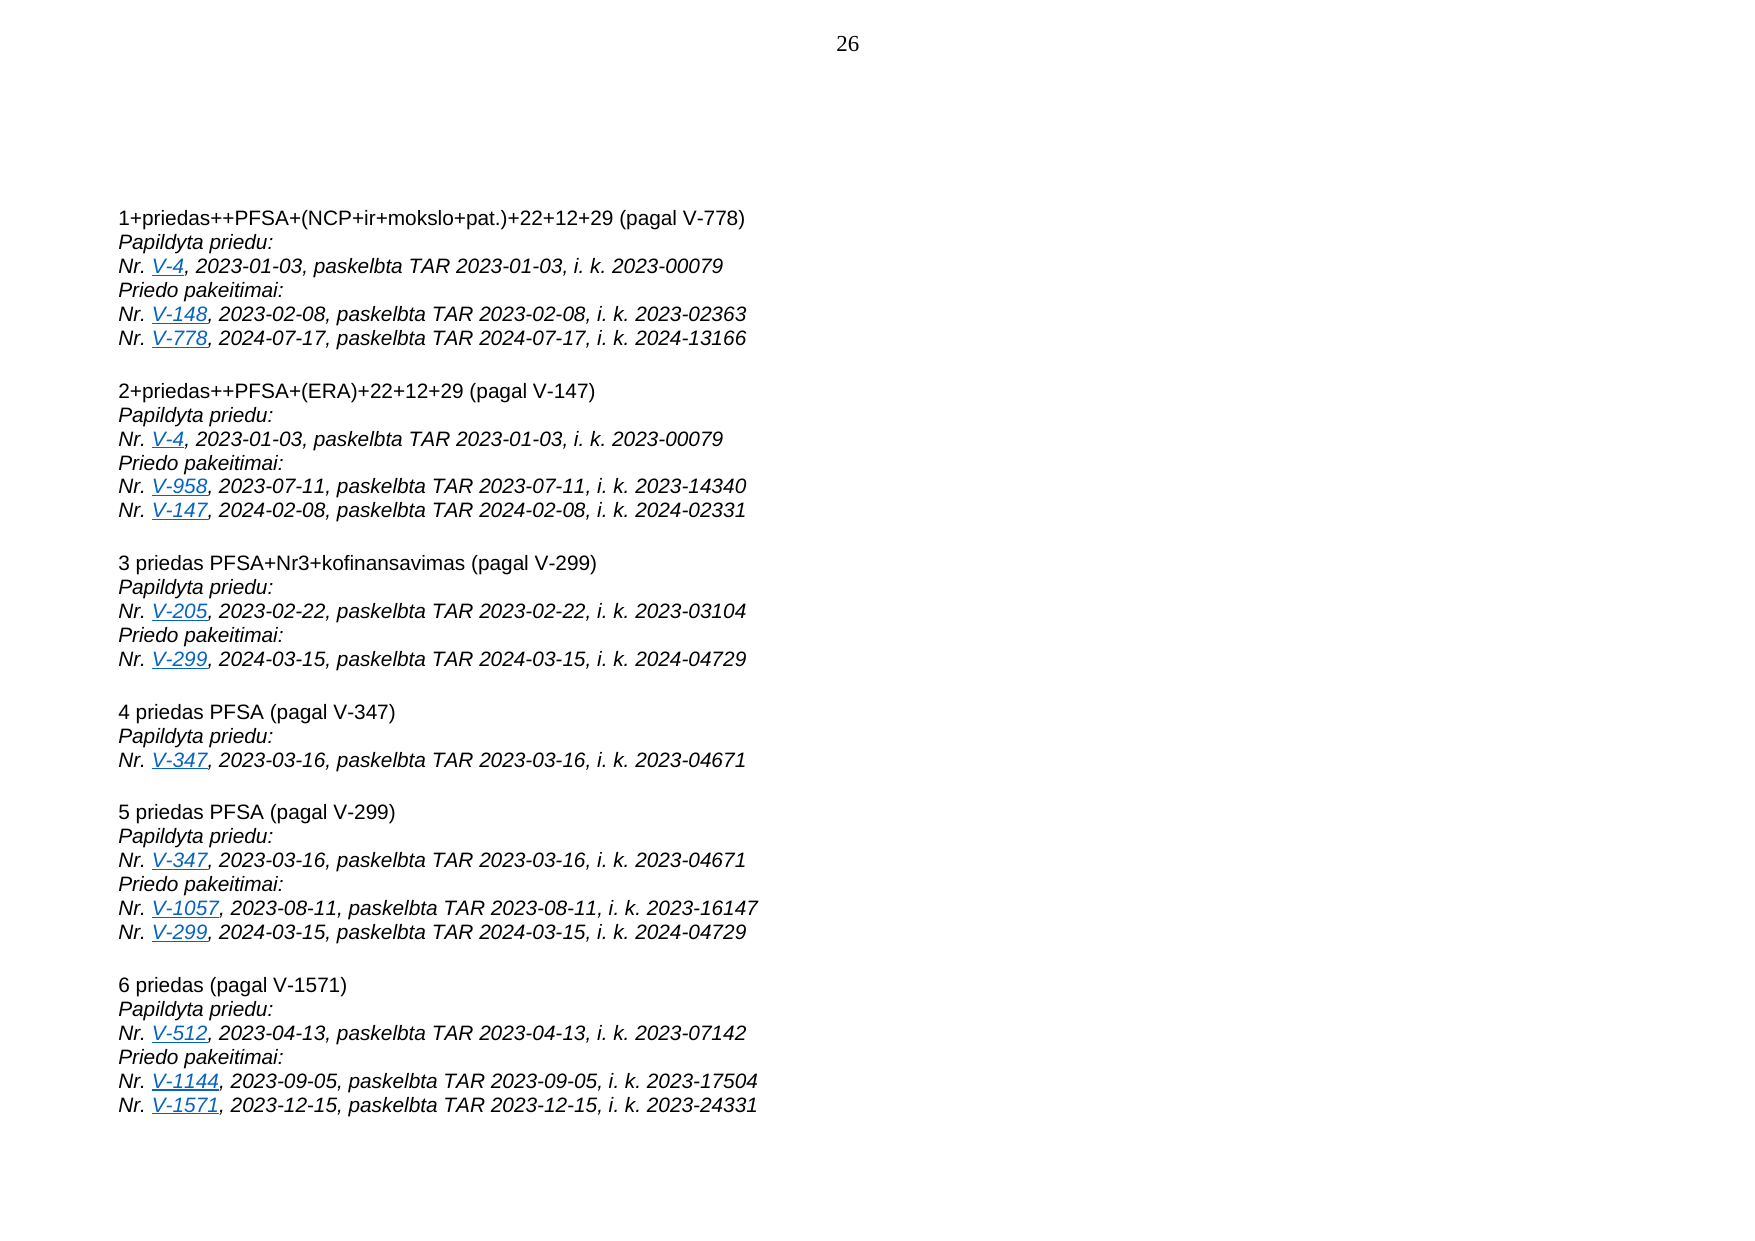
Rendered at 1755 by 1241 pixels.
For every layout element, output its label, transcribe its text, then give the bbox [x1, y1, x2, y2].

text Nr. V-347, 2023-03-16, paskelbta TAR 2023-03-16, i. k. 2023-04671 [118, 747, 1577, 771]
text Nr. V-1571, 2023-12-15, paskelbta TAR 2023-12-15, i. k. 2023-24331 [118, 1092, 1577, 1116]
text Nr. V-205, 2023-02-22, paskelbta TAR 2023-02-22, i. k. 2023-03104 [118, 599, 1577, 623]
text Nr. V-347, 2023-03-16, paskelbta TAR 2023-03-16, i. k. 2023-04671 [118, 848, 1577, 872]
text Nr. V-4, 2023-01-03, paskelbta TAR 2023-01-03, i. k. 2023-00079 [118, 426, 1577, 450]
text Priedo pakeitimai: [118, 278, 1577, 302]
text Priedo pakeitimai: [118, 872, 1577, 896]
text 2+priedas++PFSA+(ERA)+22+12+29 (pagal V-147) [118, 378, 1577, 402]
text Papildyta priedu: [118, 824, 1577, 848]
text Nr. V-147, 2024-02-08, paskelbta TAR 2024-02-08, i. k. 2024-02331 [118, 498, 1577, 522]
text Papildyta priedu: [118, 723, 1577, 747]
text Nr. V-778, 2024-07-17, paskelbta TAR 2024-07-17, i. k. 2024-13166 [118, 326, 1577, 350]
text Priedo pakeitimai: [118, 1044, 1577, 1068]
text Priedo pakeitimai: [118, 450, 1577, 474]
text Nr. V-512, 2023-04-13, paskelbta TAR 2023-04-13, i. k. 2023-07142 [118, 1021, 1577, 1044]
text Nr. V-4, 2023-01-03, paskelbta TAR 2023-01-03, i. k. 2023-00079 [118, 254, 1577, 278]
text Papildyta priedu: [118, 402, 1577, 426]
text Nr. V-299, 2024-03-15, paskelbta TAR 2024-03-15, i. k. 2024-04729 [118, 920, 1577, 944]
text 1+priedas++PFSA+(NCP+ir+mokslo+pat.)+22+12+29 (pagal V-778) [118, 206, 1577, 230]
text Nr. V-148, 2023-02-08, paskelbta TAR 2023-02-08, i. k. 2023-02363 [118, 302, 1577, 326]
text Nr. V-958, 2023-07-11, paskelbta TAR 2023-07-11, i. k. 2023-14340 [118, 474, 1577, 498]
text Nr. V-1144, 2023-09-05, paskelbta TAR 2023-09-05, i. k. 2023-17504 [118, 1068, 1577, 1092]
text 5 priedas PFSA (pagal V-299) [118, 800, 1577, 824]
text Priedo pakeitimai: [118, 623, 1577, 647]
text Papildyta priedu: [118, 575, 1577, 599]
text 6 priedas (pagal V-1571) [118, 973, 1577, 997]
text Papildyta priedu: [118, 230, 1577, 254]
text Nr. V-299, 2024-03-15, paskelbta TAR 2024-03-15, i. k. 2024-04729 [118, 647, 1577, 671]
text 3 priedas PFSA+Nr3+kofinansavimas (pagal V-299) [118, 551, 1577, 575]
text Papildyta priedu: [118, 997, 1577, 1021]
text 4 priedas PFSA (pagal V-347) [118, 699, 1577, 723]
text Nr. V-1057, 2023-08-11, paskelbta TAR 2023-08-11, i. k. 2023-16147 [118, 896, 1577, 920]
